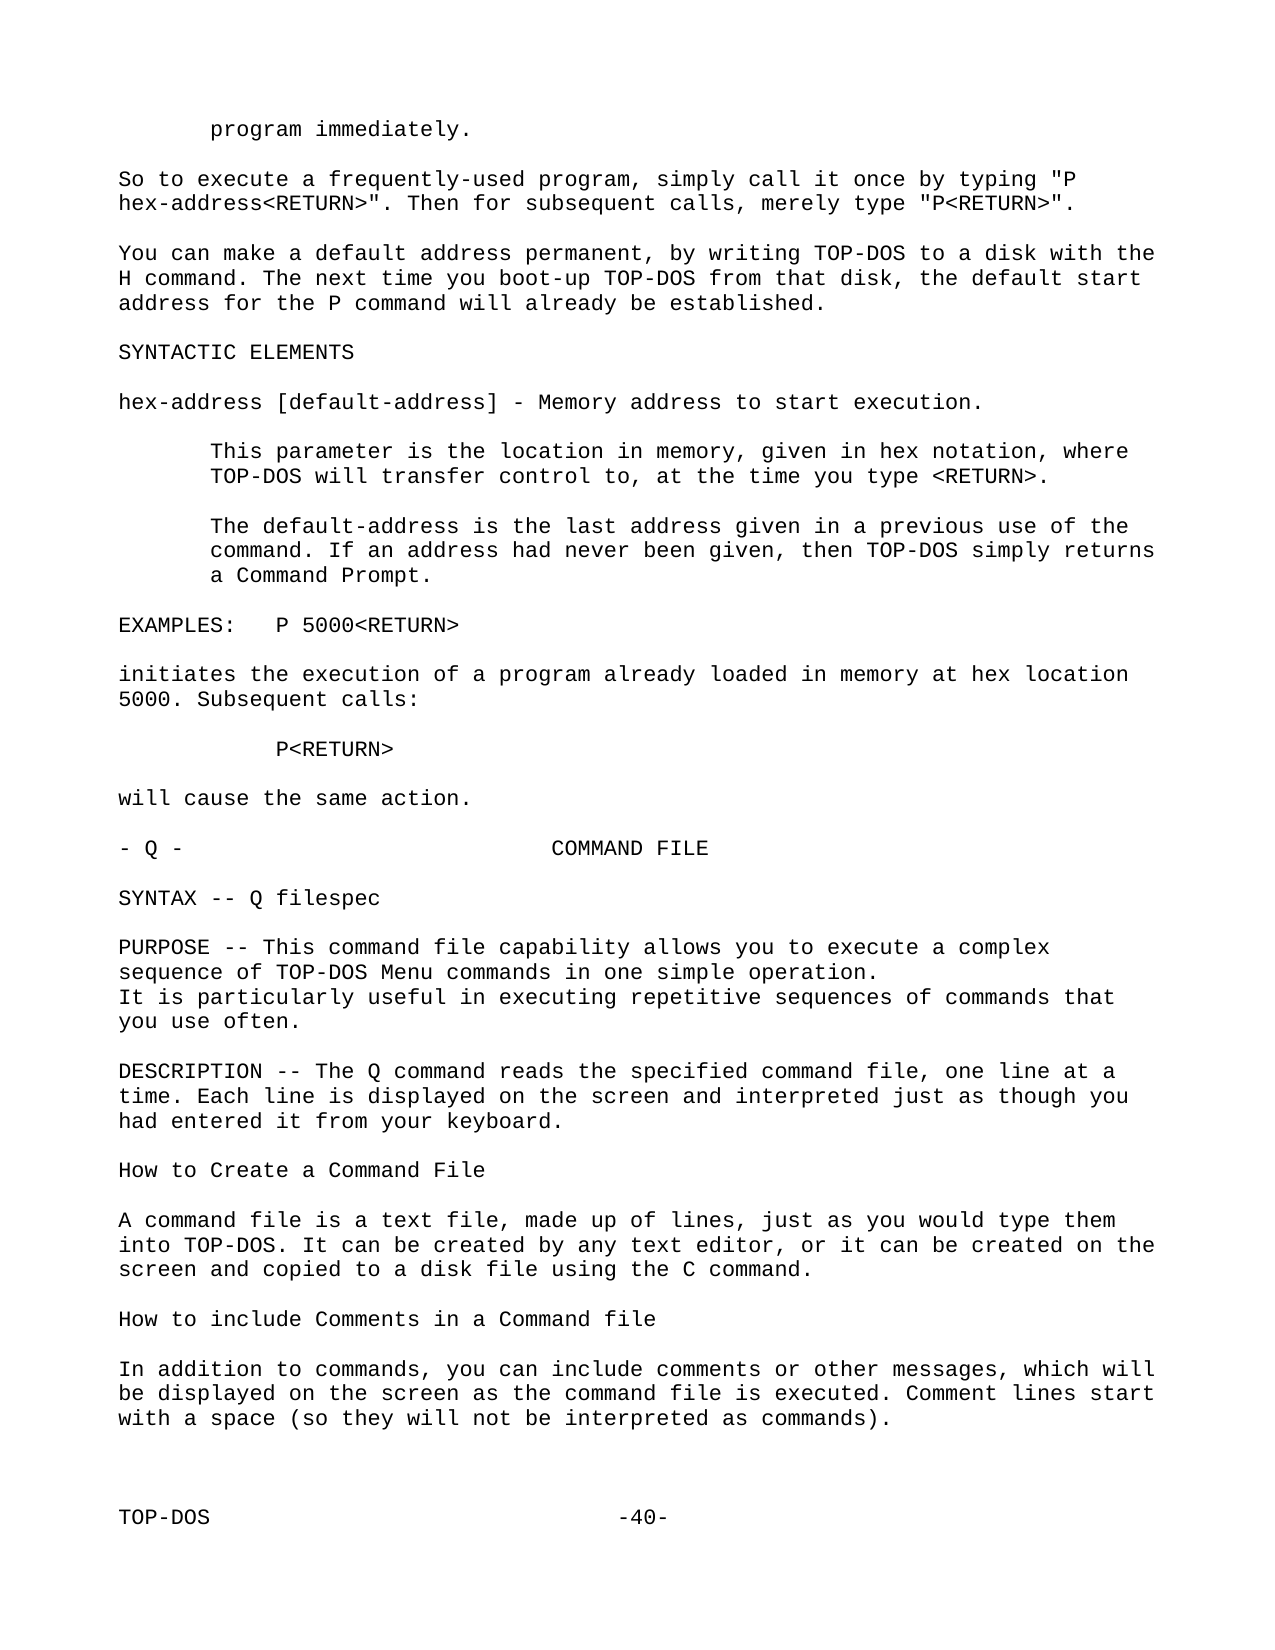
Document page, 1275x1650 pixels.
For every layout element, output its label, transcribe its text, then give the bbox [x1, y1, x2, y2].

text SYNTACTIC ELEMENTS [118, 341, 1157, 366]
text A command file is a text file, made up of lines, just as you would type them [118, 1209, 1157, 1234]
text with a space (so they will not be interpreted as commands). [118, 1407, 1157, 1432]
text 5000. Subsequent calls: [118, 688, 1157, 713]
text How to Create a Command File [118, 1159, 1157, 1184]
text hex-address<RETURN>". Then for subsequent calls, merely type "P<RETURN>". [118, 192, 1157, 217]
text hex-address [default-address] - Memory address to start execution. [118, 391, 1157, 416]
text SYNTAX -- Q filespec [118, 887, 1157, 911]
text In addition to commands, you can include comments or other messages, which will [118, 1358, 1157, 1382]
text initiates the execution of a program already loaded in memory at hex location [118, 663, 1157, 688]
text So to execute a frequently-used program, simply call it once by typing "P [118, 168, 1157, 192]
text The default-address is the last address given in a previous use of the [118, 515, 1157, 539]
text address for the P command will already be established. [118, 292, 1157, 316]
text How to include Comments in a Command file [118, 1308, 1157, 1333]
text you use often. [118, 1011, 1157, 1035]
text into TOP-DOS. It can be created by any text editor, or it can be created on the [118, 1234, 1157, 1258]
text EXAMPLES: P 5000<RETURN> [118, 614, 1157, 639]
text PURPOSE -- This command file capability allows you to execute a complex [118, 936, 1157, 961]
text be displayed on the screen as the command file is executed. Comment lines start [118, 1382, 1157, 1407]
text sequence of TOP-DOS Menu commands in one simple operation. [118, 961, 1157, 986]
text time. Each line is displayed on the screen and interpreted just as though you [118, 1085, 1157, 1110]
text TOP-DOS will transfer control to, at the time you type <RETURN>. [118, 465, 1157, 490]
text - Q - COMMAND FILE [118, 837, 1157, 862]
text This parameter is the location in memory, given in hex notation, where [118, 440, 1157, 465]
text TOP-DOS -40- [118, 1506, 1157, 1531]
text P<RETURN> [118, 738, 1157, 763]
text It is particularly useful in executing repetitive sequences of commands that [118, 986, 1157, 1011]
text had entered it from your keyboard. [118, 1110, 1157, 1134]
text will cause the same action. [118, 787, 1157, 812]
text command. If an address had never been given, then TOP-DOS simply returns [118, 539, 1157, 564]
text You can make a default address permanent, by writing TOP-DOS to a disk with the [118, 242, 1157, 267]
text DESCRIPTION -- The Q command reads the specified command file, one line at a [118, 1060, 1157, 1085]
text program immediately. [118, 118, 1157, 143]
text screen and copied to a disk file using the C command. [118, 1258, 1157, 1283]
text H command. The next time you boot-up TOP-DOS from that disk, the default start [118, 267, 1157, 292]
text a Command Prompt. [118, 564, 1157, 589]
